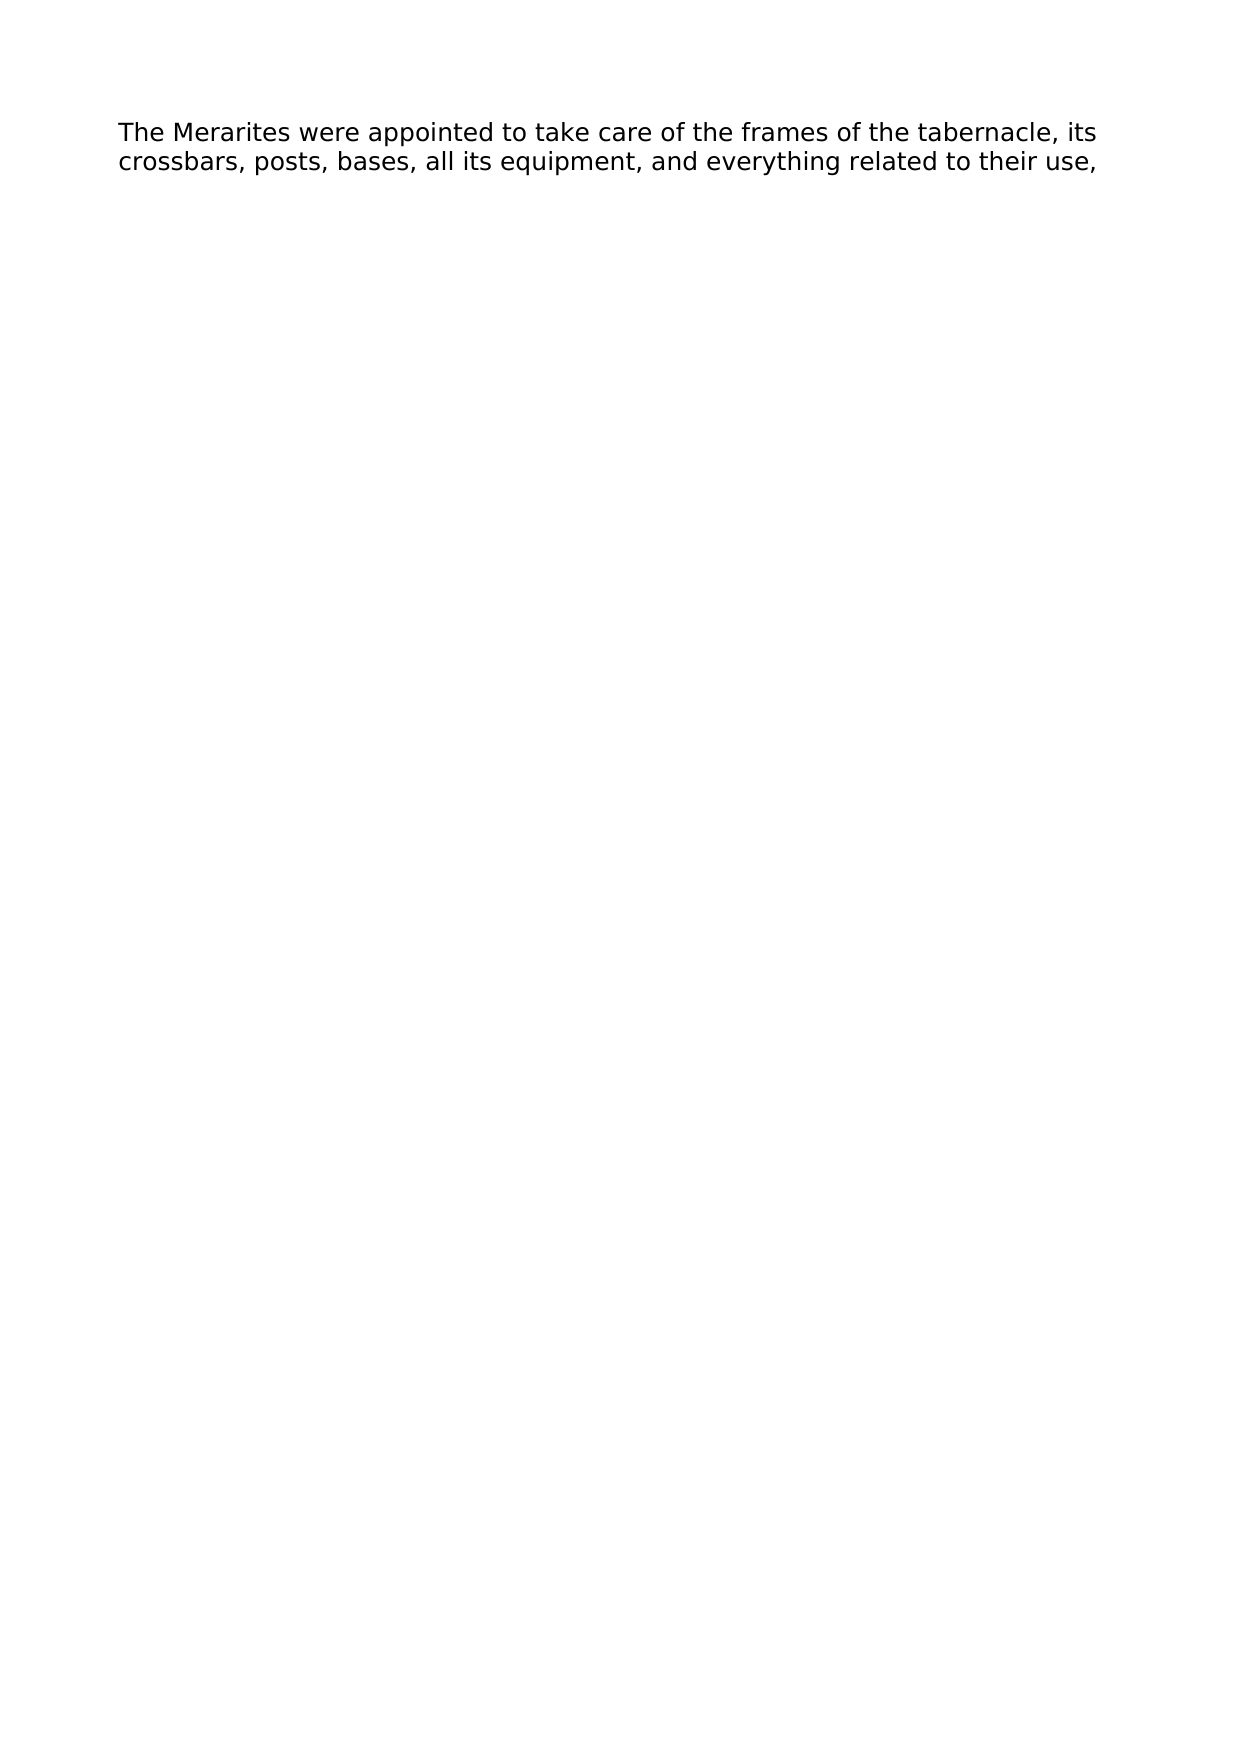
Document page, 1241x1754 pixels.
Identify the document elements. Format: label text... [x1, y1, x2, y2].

text The Merarites were appointed to take care of the frames of the tabernacle, its crossbars, posts, bases, all its equipment, and everything related to their use, [118, 118, 1122, 176]
